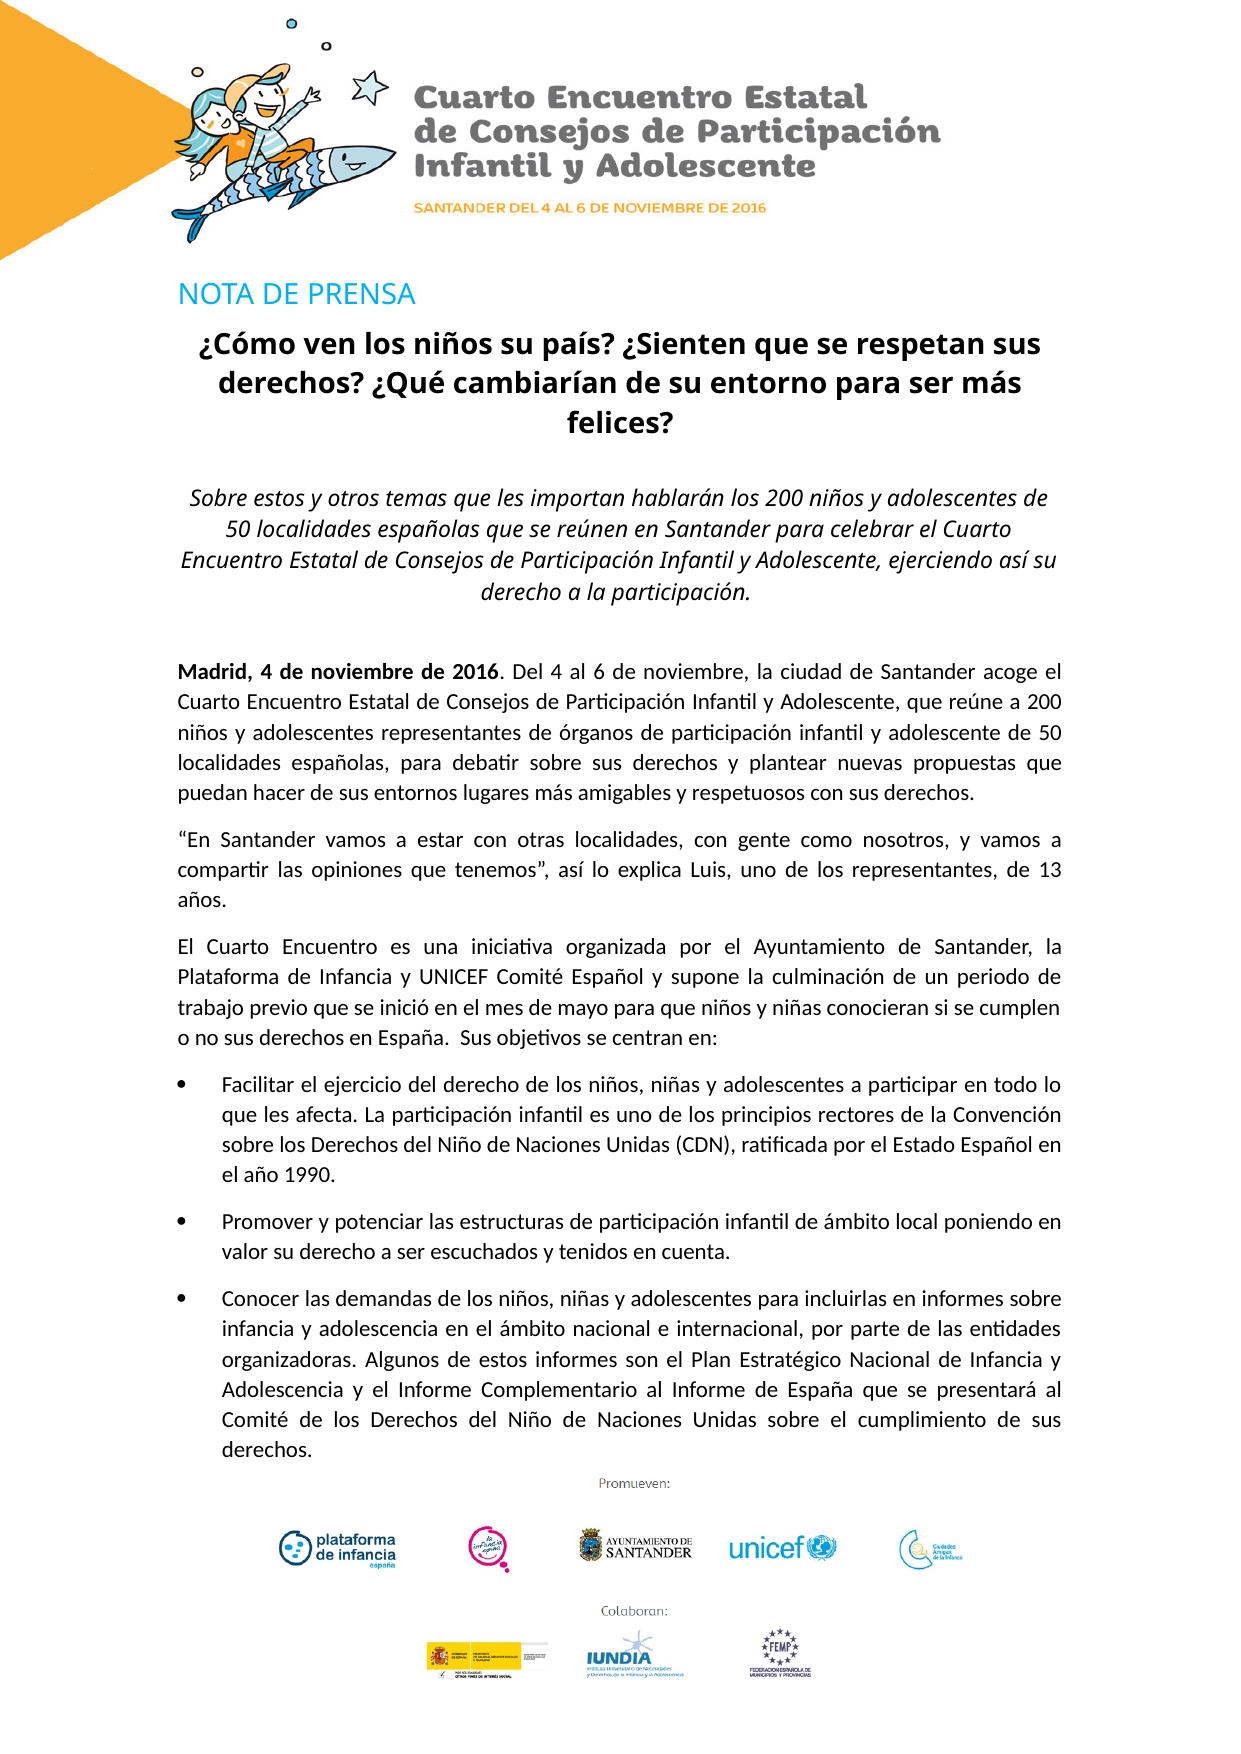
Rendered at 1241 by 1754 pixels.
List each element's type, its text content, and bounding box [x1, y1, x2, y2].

subtitle NOTA DE PRENSA [177, 273, 1063, 313]
list Conocer las demandas de los niños, niñas y adolescentes para incluirlas en informes sobre infancia y adolescencia en el ámbito nacional e internacional, por parte de las entidades organizadoras. Algunos de estos informes son el Plan Estratégico Nacional de Infancia y Adolescencia y el Informe Complementario al Informe de España que se presentará al Comité de los Derechos del Niño de Naciones Unidas sobre el cumplimiento de sus derechos. [177, 1284, 1063, 1463]
text ¿Cómo ven los niños su país? ¿Sienten que se respetan sus derechos? ¿Qué cambiarían de su entorno para ser más felices? [177, 323, 1063, 442]
picture [0, 0, 1241, 263]
text “En Santander vamos a estar con otras localidades, con gente como nosotros, y vamos a compartir las opiniones que tenemos”, así lo explica Luis, uno de los representantes, de 13 años. [177, 825, 1063, 913]
text Sobre estos y otros temas que les importan hablarán los 200 niños y adolescentes de 50 localidades españolas que se reúnen en Santander para celebrar el Cuarto Encuentro Estatal de Consejos de Participación Infantil y Adolescente, ejerciendo así su derecho a la participación. [177, 482, 1063, 607]
list Facilitar el ejercicio del derecho de los niños, niñas y adolescentes a participar en todo lo que les afecta. La participación infantil es uno de los principios rectores de la Convención sobre los Derechos del Niño de Naciones Unidas (CDN), ratificada por el Estado Español en el año 1990. [177, 1070, 1063, 1188]
text Madrid, 4 de noviembre de 2016. Del 4 al 6 de noviembre, la ciudad de Santander acoge el Cuarto Encuentro Estatal de Consejos de Participación Infantil y Adolescente, que reúne a 200 niños y adolescentes representantes de órganos de participación infantil y adolescente de 50 localidades españolas, para debatir sobre sus derechos y plantear nuevas propuestas que puedan hacer de sus entornos lugares más amigables y respetuosos con sus derechos. [177, 657, 1063, 806]
text El Cuarto Encuentro es una iniciativa organizada por el Ayuntamiento de Santander, la Plataforma de Infancia y UNICEF Comité Español y supone la culminación de un periodo de trabajo previo que se inició en el mes de mayo para que niños y niñas conocieran si se cumplen o no sus derechos en España. Sus objetivos se centran en: [177, 932, 1063, 1051]
list Promover y potenciar las estructuras de participación infantil de ámbito local poniendo en valor su derecho a ser escuchados y tenidos en cuenta. [177, 1207, 1063, 1265]
picture [277, 1473, 963, 1681]
